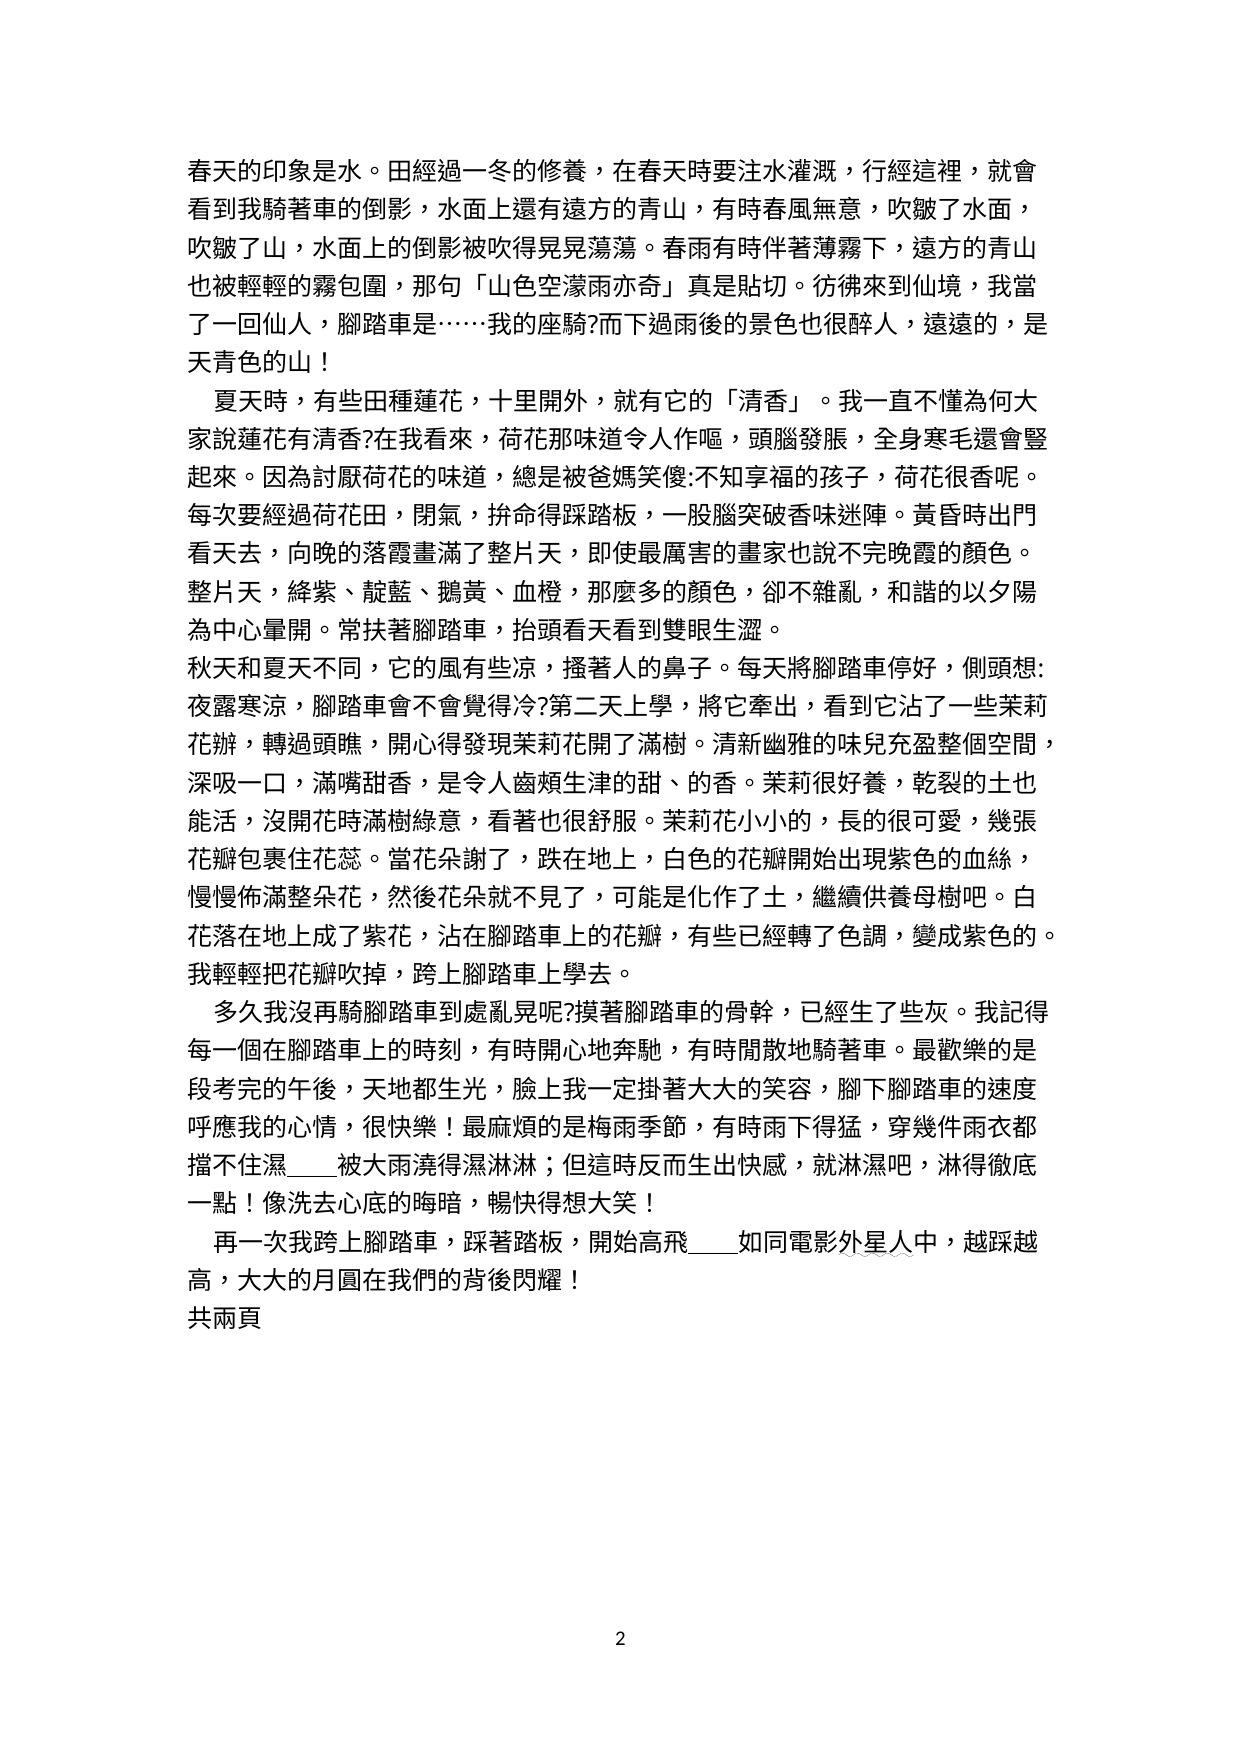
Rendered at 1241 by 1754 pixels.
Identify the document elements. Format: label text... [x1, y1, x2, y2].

text 多久我沒再騎腳踏車到處亂晃呢?摸著腳踏車的骨幹，已經生了些灰。我記得每一個在腳踏車上的時刻，有時開心地奔馳，有時閒散地騎著車。最歡樂的是段考完的午後，天地都生光，臉上我一定掛著大大的笑容，腳下腳踏車的速度呼應我的心情，很快樂！最麻煩的是梅雨季節，有時雨下得猛，穿幾件雨衣都擋不住濕＿＿被大雨澆得濕淋淋；但這時反而生出快感，就淋濕吧，淋得徹底一點！像洗去心底的晦暗，暢快得想大笑！ [187, 992, 1053, 1221]
text 共兩頁 [187, 1297, 1053, 1336]
text 夏天時，有些田種蓮花，十里開外，就有它的「清香」。我一直不懂為何大家說蓮花有清香?在我看來，荷花那味道令人作嘔，頭腦發脹，全身寒毛還會豎起來。因為討厭荷花的味道，總是被爸媽笑傻:不知享福的孩子，荷花很香呢。每次要經過荷花田，閉氣，拚命得踩踏板，一股腦突破香味迷陣。黃昏時出門看天去，向晚的落霞畫滿了整片天，即使最厲害的畫家也說不完晚霞的顏色。整片天，絳紫、靛藍、鵝黃、血橙，那麼多的顏色，卻不雜亂，和諧的以夕陽為中心暈開。常扶著腳踏車，抬頭看天看到雙眼生澀。 [187, 380, 1053, 648]
text 春天的印象是水。田經過一冬的修養，在春天時要注水灌溉，行經這裡，就會看到我騎著車的倒影，水面上還有遠方的青山，有時春風無意，吹皺了水面，吹皺了山，水面上的倒影被吹得晃晃蕩蕩。春雨有時伴著薄霧下，遠方的青山也被輕輕的霧包圍，那句「山色空濛雨亦奇」真是貼切。彷彿來到仙境，我當了一回仙人，腳踏車是……我的座騎?而下過雨後的景色也很醉人，遠遠的，是天青色的山！ [187, 151, 1053, 380]
text 秋天和夏天不同，它的風有些凉，搔著人的鼻子。每天將腳踏車停好，側頭想:夜露寒涼，腳踏車會不會覺得冷?第二天上學，將它牽出，看到它沾了一些茉莉花辦，轉過頭瞧，開心得發現茉莉花開了滿樹。清新幽雅的味兒充盈整個空間，深吸一口，滿嘴甜香，是令人齒頰生津的甜、的香。茉莉很好養，乾裂的土也能活，沒開花時滿樹綠意，看著也很舒服。茉莉花小小的，長的很可愛，幾張花瓣包裹住花蕊。當花朵謝了，跌在地上，白色的花瓣開始出現紫色的血絲，慢慢佈滿整朵花，然後花朵就不見了，可能是化作了土，繼續供養母樹吧。白花落在地上成了紫花，沾在腳踏車上的花瓣，有些已經轉了色調，變成紫色的。我輕輕把花瓣吹掉，跨上腳踏車上學去。 [187, 648, 1053, 992]
text 再一次我跨上腳踏車，踩著踏板，開始高飛＿＿如同電影外星人中，越踩越高，大大的月圓在我們的背後閃耀！ [187, 1221, 1053, 1297]
